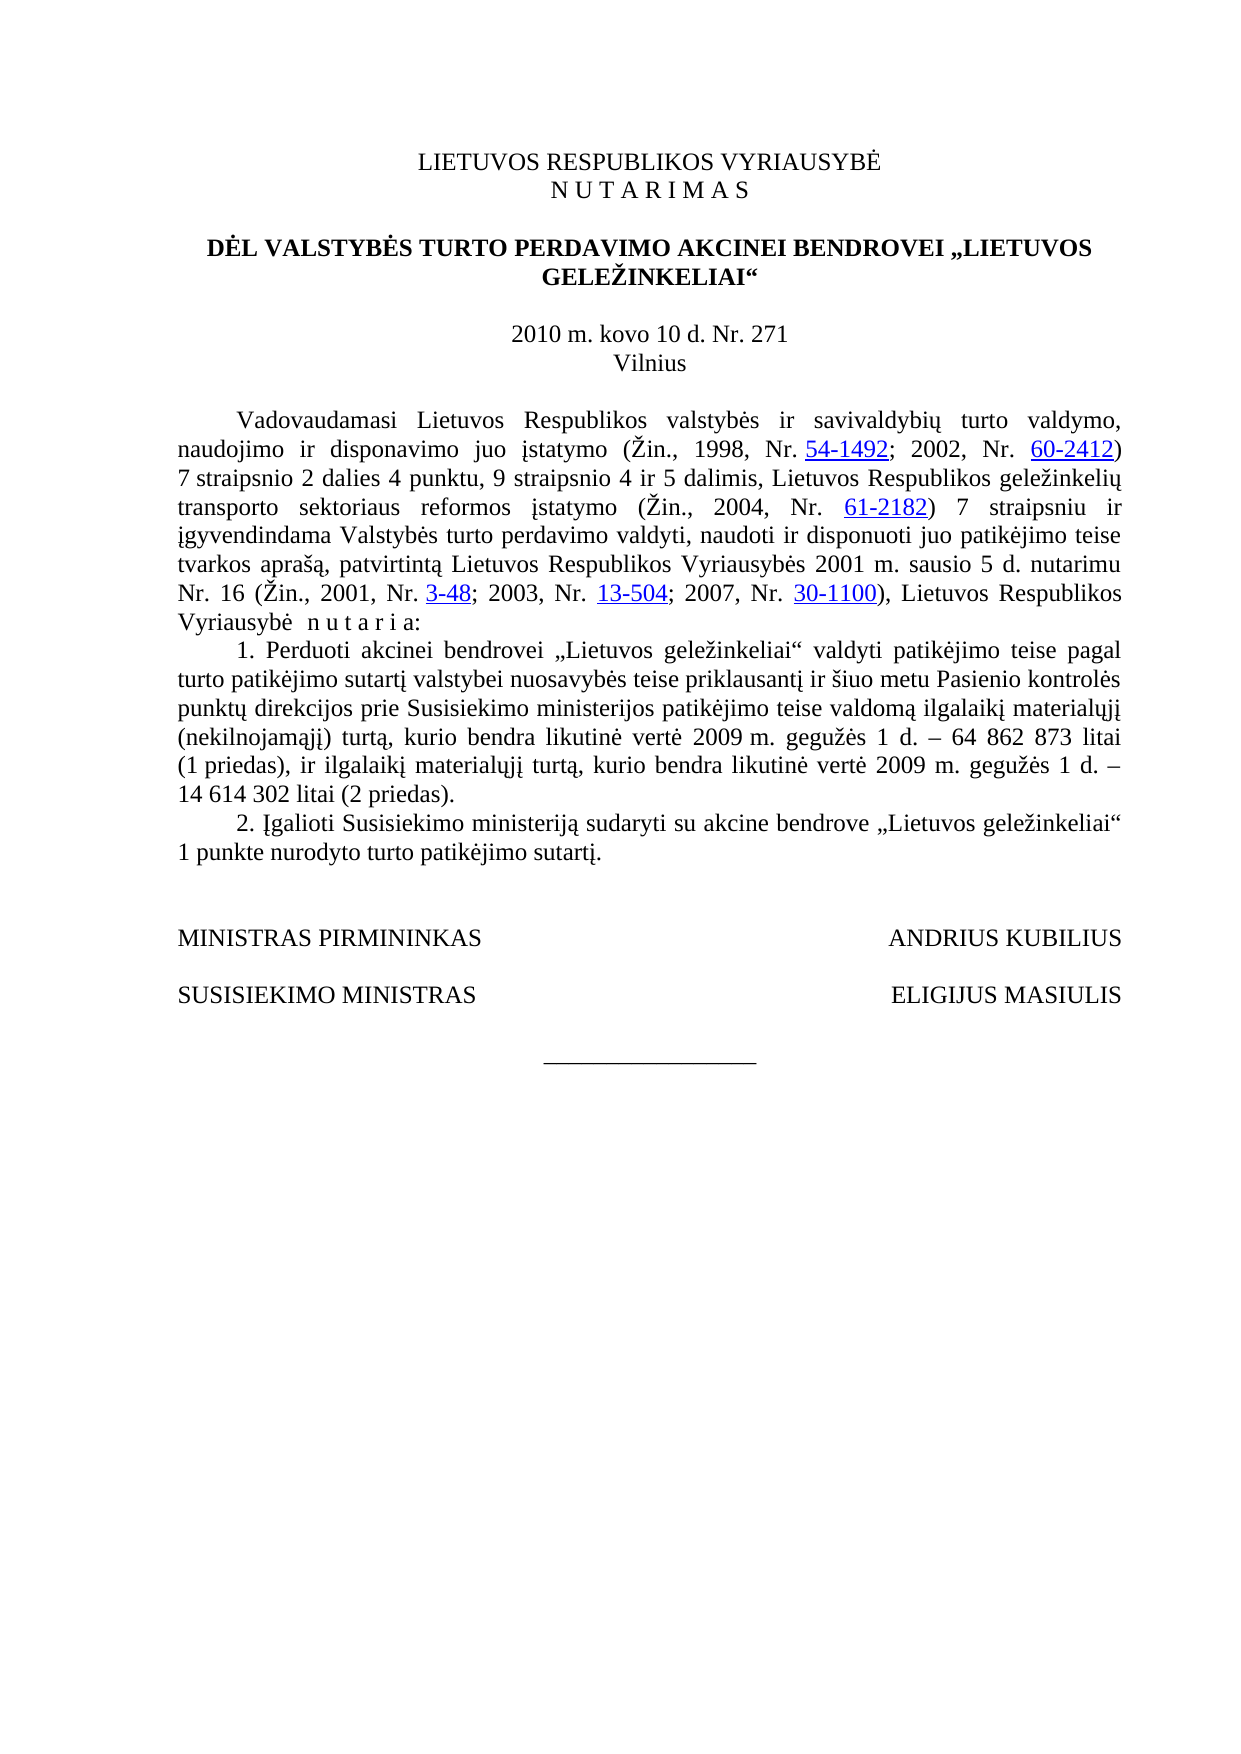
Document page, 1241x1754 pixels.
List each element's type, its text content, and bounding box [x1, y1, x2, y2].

text 1. Perduoti akcinei bendrovei „Lietuvos geležinkeliai“ valdyti patikėjimo teise pagal turto patikėjimo sutartį valstybei nuosavybės teise priklausantį ir šiuo metu Pasienio kontrolės punktų direkcijos prie Susisiekimo ministerijos patikėjimo teise valdomą ilgalaikį materialųjį (nekilnojamąjį) turtą, kurio bendra likutinė vertė 2009 m. gegužės 1 d. – 64 862 873 litai (1 priedas), ir ilgalaikį materialųjį turtą, kurio bendra likutinė vertė 2009 m. gegužės 1 d. – 14 614 302 litai (2 priedas). [177, 636, 1122, 808]
text 2010 m. kovo 10 d. Nr. 271 [177, 319, 1122, 348]
text 2. Įgalioti Susisiekimo ministeriją sudaryti su akcine bendrove „Lietuvos geležinkeliai“ 1 punkte nurodyto turto patikėjimo sutartį. [177, 808, 1122, 866]
text DĖL VALSTYBĖS TURTO PERDAVIMO AKCINEI BENDROVEI „LIETUVOS GELEŽINKELIAI“ [177, 233, 1122, 291]
text MINISTRAS PIRMININKAS ANDRIUS KUBILIUS [177, 923, 1122, 952]
text NUTARIMAS [177, 176, 1122, 204]
text Vadovaudamasi Lietuvos Respublikos valstybės ir savivaldybių turto valdymo, naudojimo ir disponavimo juo įstatymo (Žin., 1998, Nr. 54-1492; 2002, Nr. 60-2412) 7 straipsnio 2 dalies 4 punktu, 9 straipsnio 4 ir 5 dalimis, Lietuvos Respublikos geležinkelių transporto sektoriaus reformos įstatymo (Žin., 2004, Nr. 61-2182) 7 straipsniu ir įgyvendindama Valstybės turto perdavimo valdyti, naudoti ir disponuoti juo patikėjimo teise tvarkos aprašą, patvirtintą Lietuvos Respublikos Vyriausybės 2001 m. sausio 5 d. nutarimu Nr. 16 (Žin., 2001, Nr. 3-48; 2003, Nr. 13-504; 2007, Nr. 30-1100), Lietuvos Respublikos Vyriausybė nutaria: [177, 406, 1122, 636]
text SUSISIEKIMO MINISTRAS ELIGIJUS MASIULIS [177, 981, 1122, 1009]
text Lietuvos Respublikos Vyriausybė [177, 147, 1122, 176]
text _________________ [177, 1038, 1122, 1067]
text Vilnius [177, 348, 1122, 377]
